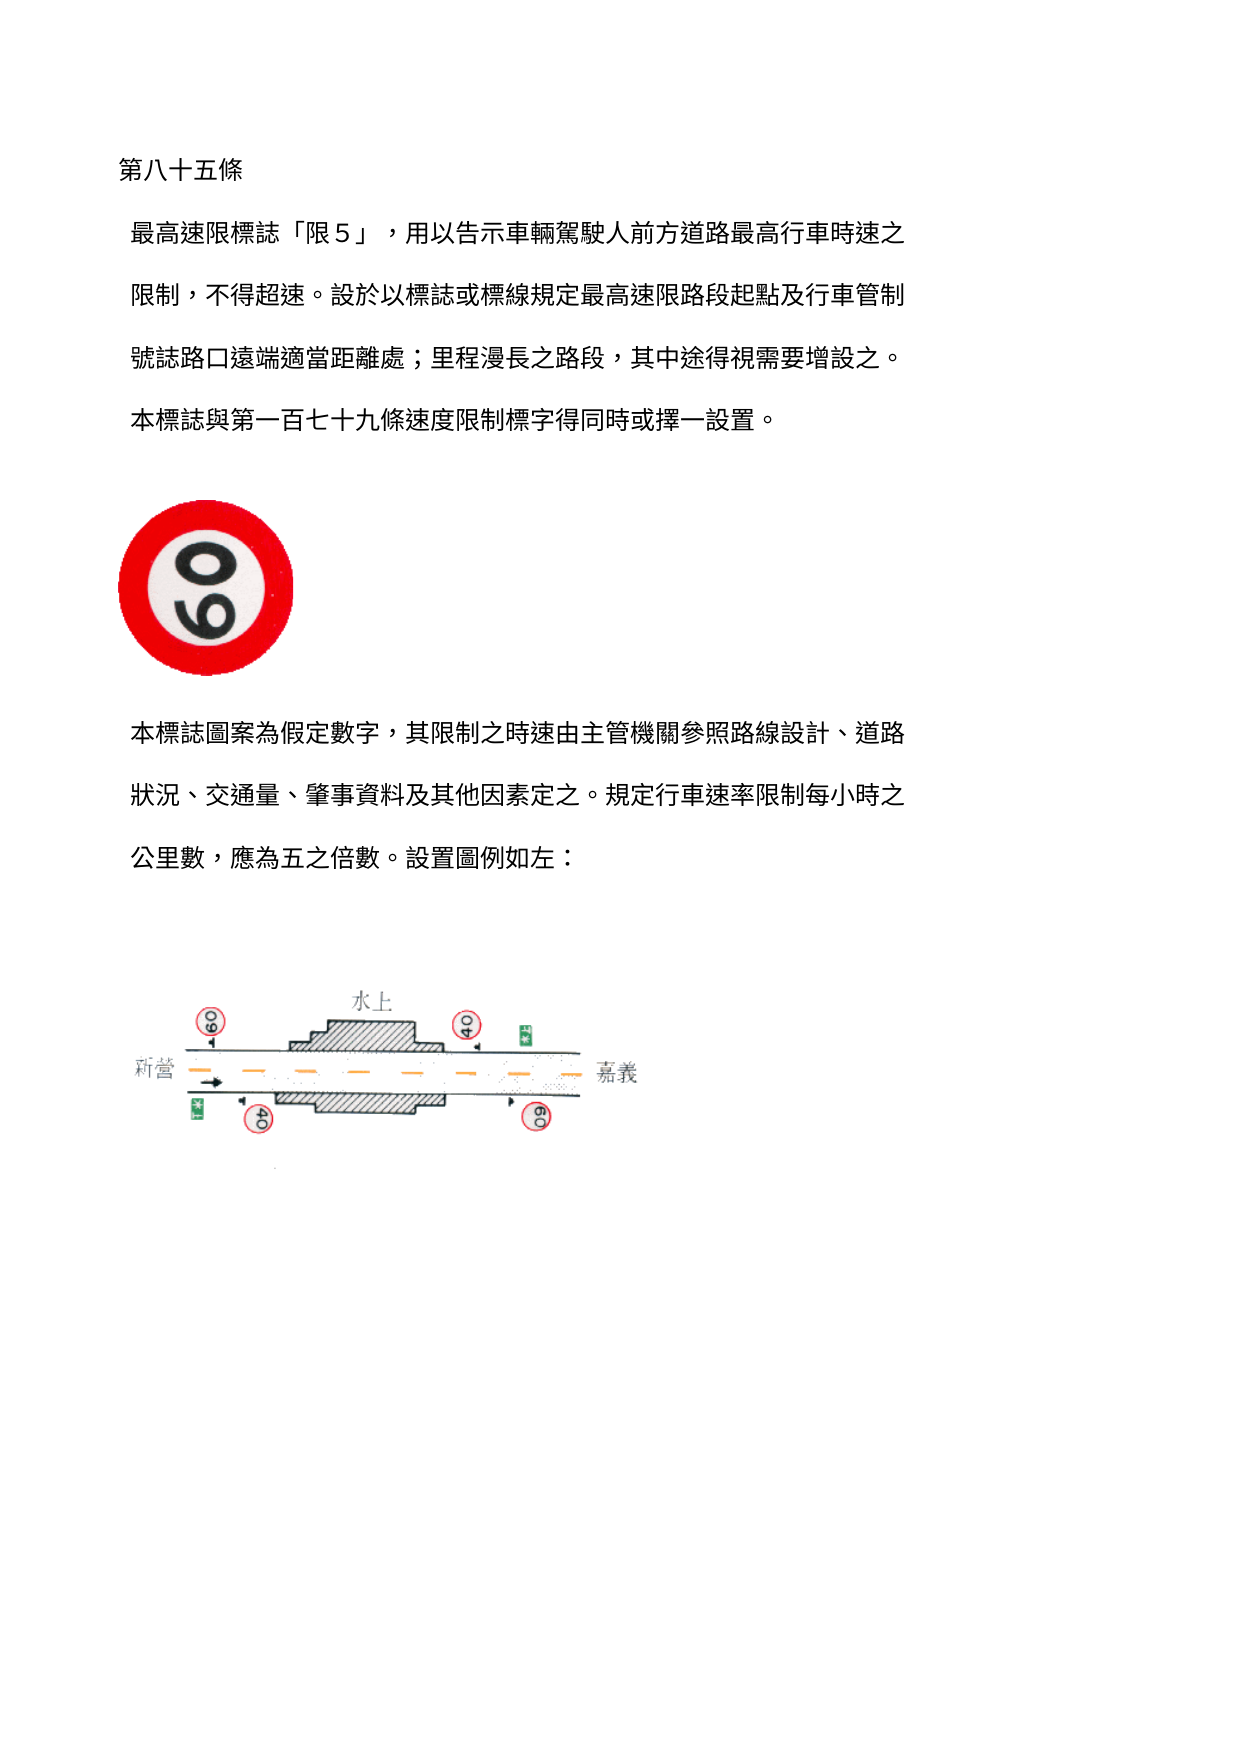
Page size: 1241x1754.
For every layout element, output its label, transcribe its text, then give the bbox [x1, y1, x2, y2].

text 最高速限標誌「限５」，用以告示車輛駕駛人前方道路最高行車時速之 [118, 189, 1122, 252]
text 限制，不得超速。設於以標誌或標線規定最高速限路段起點及行車管制 [118, 252, 1122, 314]
text 第八十五條 [118, 127, 1122, 189]
text 本標誌圖案為假定數字，其限制之時速由主管機關參照路線設計、道路 [118, 689, 1122, 752]
text 本標誌與第一百七十九條速度限制標字得同時或擇一設置。 [118, 377, 1122, 439]
text 公里數，應為五之倍數。設置圖例如左： [118, 814, 1122, 877]
text 號誌路口遠端適當距離處；里程漫長之路段，其中途得視需要增設之。 [118, 314, 1122, 377]
text 狀況、交通量、肇事資料及其他因素定之。規定行車速率限制每小時之 [118, 752, 1122, 814]
